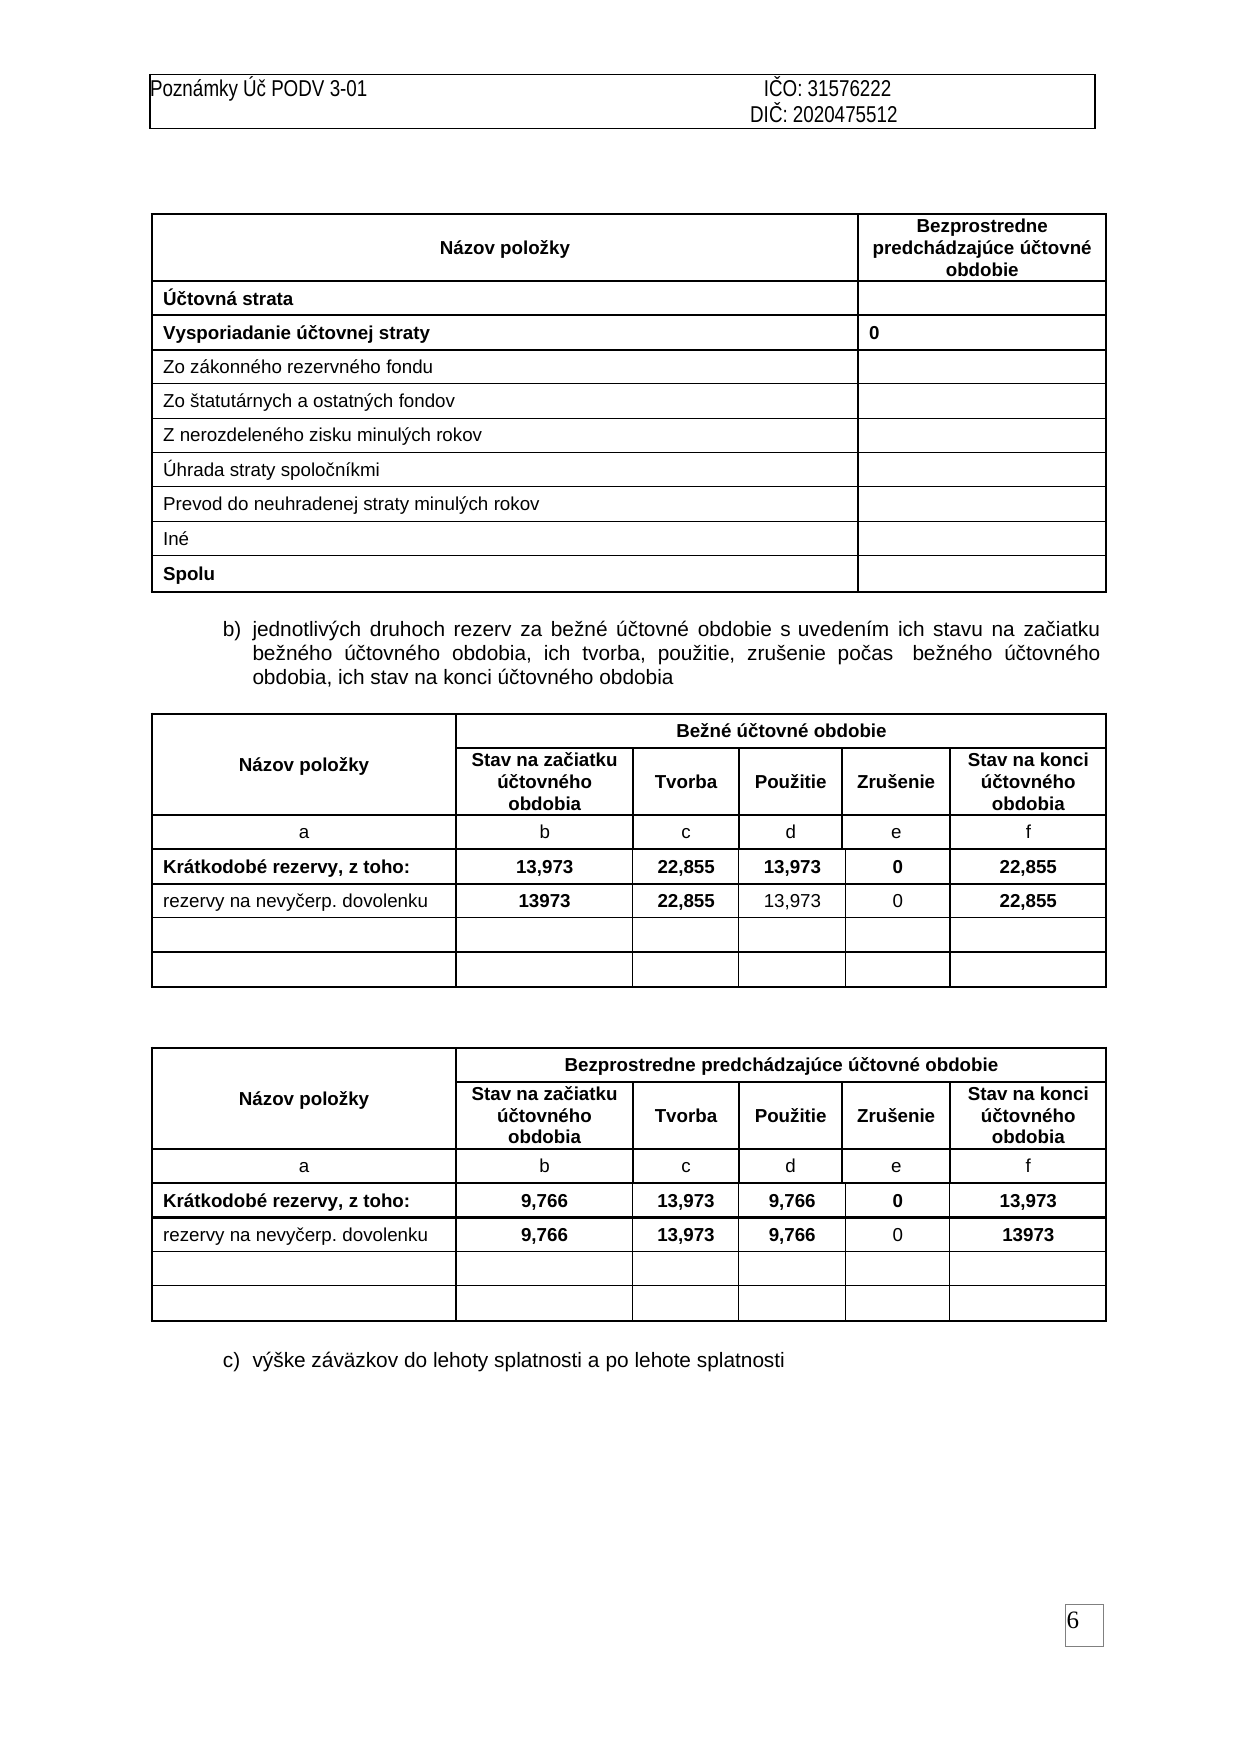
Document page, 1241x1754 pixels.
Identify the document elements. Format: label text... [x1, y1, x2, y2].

table_cell 13973 [950, 1219, 1105, 1251]
table_cell Tvorba [634, 749, 738, 814]
table_cell [846, 918, 949, 951]
list výške záväzkov do lehoty splatnosti a po lehote splatnosti [223, 1348, 1100, 1372]
table_cell Použitie [740, 1083, 841, 1148]
table_cell [846, 1252, 949, 1285]
table_cell Spolu [153, 556, 857, 591]
table_cell [859, 351, 1105, 383]
table_cell [859, 384, 1105, 417]
table_cell [633, 953, 738, 986]
table_cell [859, 522, 1105, 555]
table_cell [859, 556, 1105, 591]
table_cell 0 [846, 850, 949, 883]
table_header Bežné účtovné obdobie [457, 715, 1105, 747]
table_cell 9 766 [739, 1184, 845, 1216]
table_cell 0 [846, 885, 949, 917]
table_cell [153, 1286, 455, 1319]
table_cell 13 973 [633, 1184, 738, 1216]
table_header Bezprostredne predchádzajúce účtovné obdobie [859, 215, 1105, 280]
table_cell 22 855 [633, 885, 738, 917]
table_cell 13 973 [633, 1219, 738, 1251]
table_cell e [843, 1150, 949, 1182]
table_cell a [153, 816, 455, 848]
table_cell [739, 918, 845, 951]
table_cell Stav na začiatku účtovného obdobia [457, 749, 632, 814]
table_cell [457, 1286, 632, 1319]
table_cell b [457, 1150, 632, 1182]
table_cell 22 855 [951, 885, 1105, 917]
table_cell [153, 1252, 455, 1285]
table_cell Stav na začiatku účtovného obdobia [457, 1083, 632, 1148]
table_cell e [843, 816, 949, 848]
table_cell Prevod do neuhradenej straty minulých rokov [153, 487, 857, 521]
table_cell [153, 953, 455, 986]
table_cell f [951, 816, 1105, 848]
table_cell Krátkodobé rezervy, z toho: [153, 1184, 455, 1216]
table_cell Stav na konci účtovného obdobia [951, 749, 1105, 814]
table_cell 9 766 [457, 1219, 632, 1251]
table_cell [153, 918, 455, 951]
table_cell [846, 953, 949, 986]
table_cell d [740, 816, 841, 848]
table_cell [859, 282, 1105, 314]
table_cell b [457, 816, 632, 848]
table_header Názov položky [153, 1049, 455, 1148]
table_cell [859, 487, 1105, 521]
table_cell 13 973 [739, 850, 845, 883]
table_cell Stav na konci účtovného obdobia [951, 1083, 1105, 1148]
table_cell c [634, 816, 738, 848]
table_cell Úhrada straty spoločníkmi [153, 453, 857, 486]
table_cell [739, 953, 845, 986]
table_cell Iné [153, 522, 857, 555]
table_cell Zrušenie [843, 1083, 949, 1148]
table_cell d [740, 1150, 841, 1182]
table_cell 22 855 [951, 850, 1105, 883]
table_cell [950, 1286, 1105, 1319]
table_header Názov položky [153, 715, 455, 814]
table_cell [950, 1252, 1105, 1285]
table_cell [951, 953, 1105, 986]
table_cell Zrušenie [843, 749, 949, 814]
table_cell 9 766 [739, 1219, 845, 1251]
table_cell [633, 918, 738, 951]
table_cell Krátkodobé rezervy, z toho: [153, 850, 455, 883]
table_cell rezervy na nevyčerp. dovolenku [153, 885, 455, 917]
table_cell 22 855 [633, 850, 738, 883]
table_cell [859, 419, 1105, 452]
table_cell 13973 [457, 885, 632, 917]
table_cell 13 973 [457, 850, 632, 883]
table_cell [859, 453, 1105, 486]
table_cell Z nerozdeleného zisku minulých rokov [153, 419, 857, 452]
table_cell Zo zákonného rezervného fondu [153, 351, 857, 383]
table_cell [457, 953, 632, 986]
table_cell [633, 1252, 738, 1285]
table_cell Použitie [740, 749, 841, 814]
table_cell [951, 918, 1105, 951]
table_cell [457, 1252, 632, 1285]
table_cell [457, 918, 632, 951]
table_cell 13 973 [950, 1184, 1105, 1216]
table_cell 0 [846, 1184, 949, 1216]
table_cell c [634, 1150, 738, 1182]
table_header Bezprostredne predchádzajúce účtovné obdobie [457, 1049, 1105, 1081]
table_cell Tvorba [634, 1083, 738, 1148]
list jednotlivých druhoch rezerv za bežné účtovné obdobie s uvedením ich stavu na začiatku bežného účtovného obdobia, ich tvorba, použitie, zrušenie počas bežného účtovného obdobia, ich stav na konci účtovného obdobia [223, 617, 1100, 689]
table_cell Zo štatutárnych a ostatných fondov [153, 384, 857, 417]
table_header Názov položky [153, 215, 857, 280]
table_cell Bežné účtovné obdobie [859, 316, 1105, 349]
table_cell 0 [846, 1219, 949, 1251]
table_cell a [153, 1150, 455, 1182]
table_cell 9 766 [457, 1184, 632, 1216]
table_cell rezervy na nevyčerp. dovolenku [153, 1219, 455, 1251]
table_cell Vysporiadanie účtovnej straty [153, 316, 857, 349]
table_cell [739, 1252, 845, 1285]
table_cell 13 973 [739, 885, 845, 917]
table_cell f [951, 1150, 1105, 1182]
table_cell Účtovná strata [153, 282, 857, 314]
table_cell [846, 1286, 949, 1319]
table_cell [633, 1286, 738, 1319]
table_cell [739, 1286, 845, 1319]
